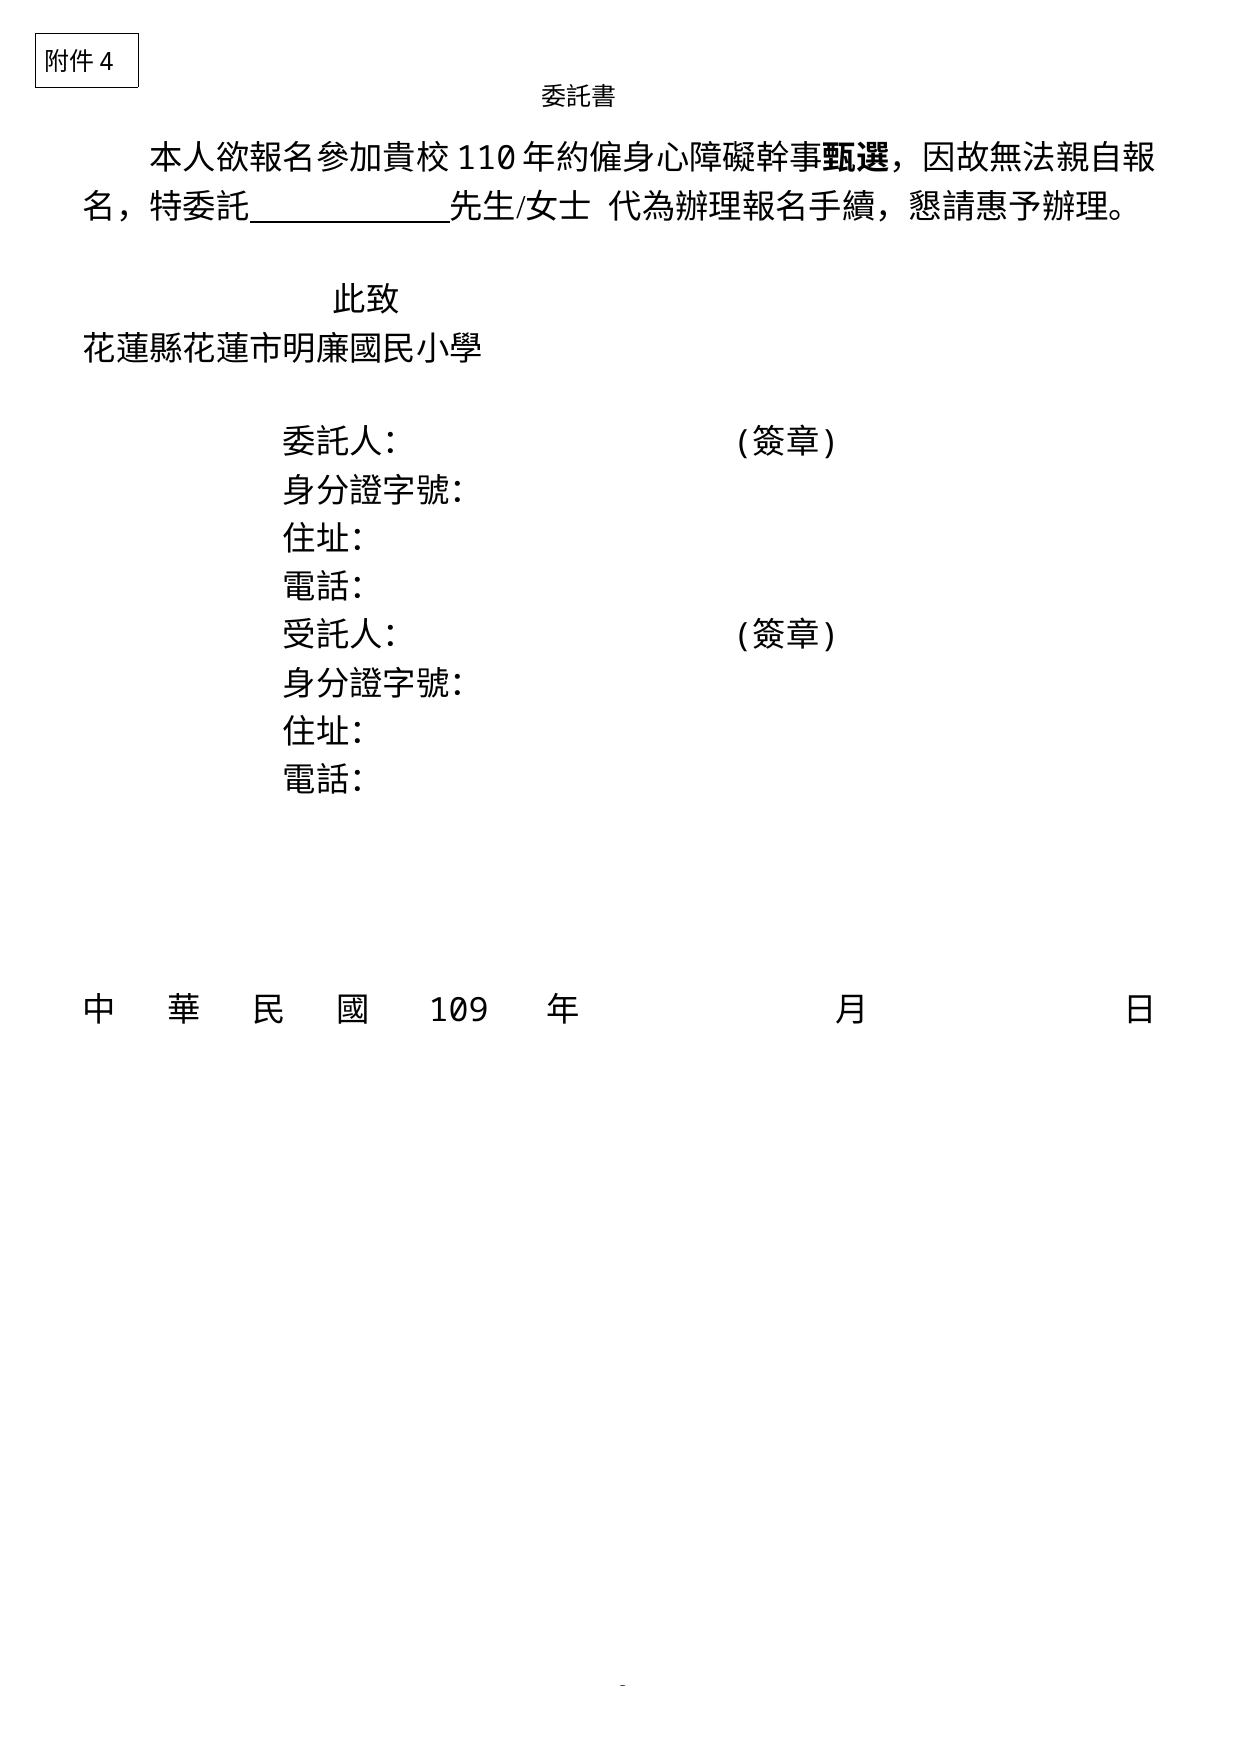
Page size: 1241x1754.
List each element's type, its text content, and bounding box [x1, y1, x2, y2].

text 此致 [83, 273, 1157, 321]
text 花蓮縣花蓮市明廉國民小學 [83, 321, 1157, 369]
text 中華民國109年 月 日 [83, 983, 1157, 1031]
text 附件4 [44, 42, 129, 78]
text 委託人： (簽章) 身分證字號： 住址： 電話： 受託人： (簽章) 身分證字號： 住址： 電話： [283, 415, 1157, 801]
text 委託書 [83, 76, 1157, 112]
text 本人欲報名參加貴校110年約僱身心障礙幹事甄選，因故無法親自報名，特委託 先生/女士 代為辦理報名手續，懇請惠予辦理。 [83, 131, 1157, 228]
